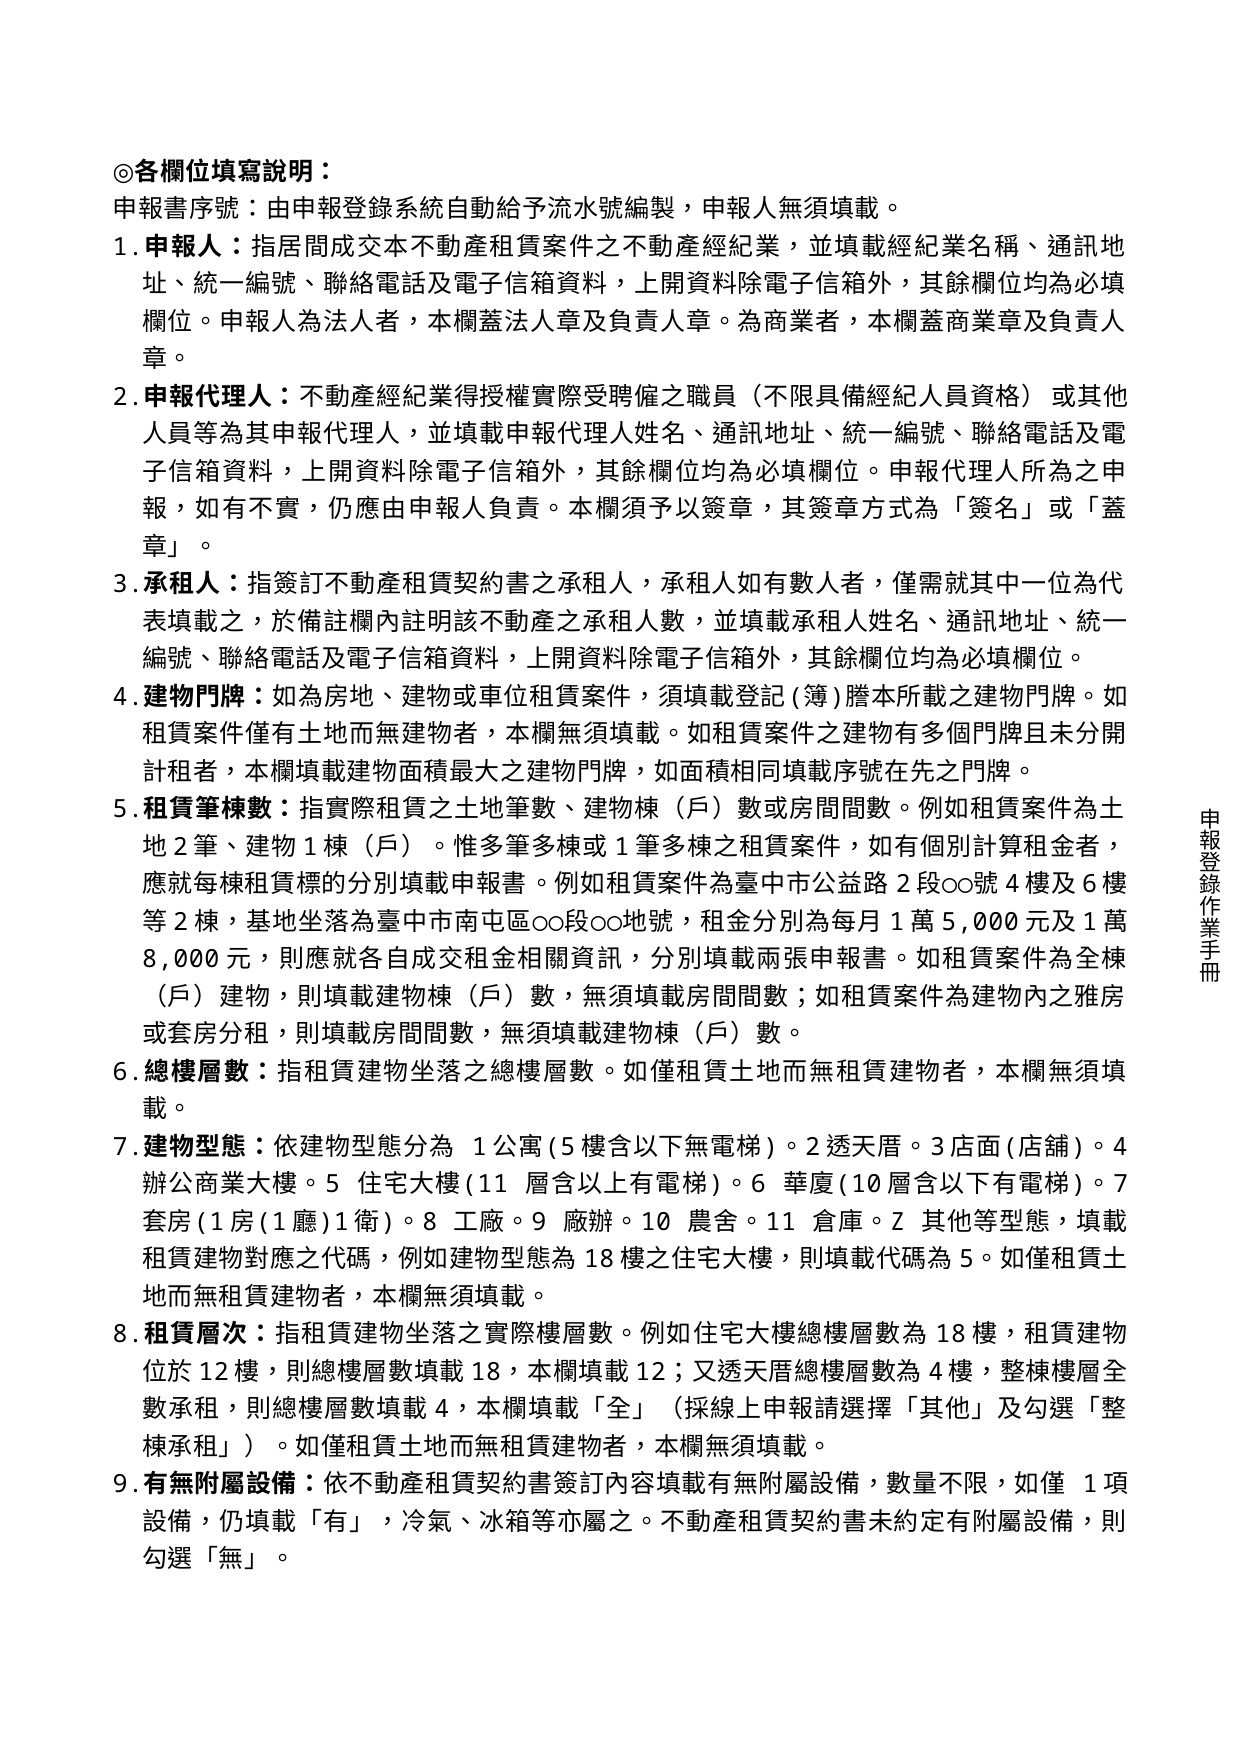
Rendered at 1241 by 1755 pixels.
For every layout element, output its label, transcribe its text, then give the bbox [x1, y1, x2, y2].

text 3.承租人：指簽訂不動產租賃契約書之承租人，承租人如有數人者，僅需就其中一位為代表填載之，於備註欄內註明該不動產之承租人數，並填載承租人姓名、通訊地址、統一編號、聯絡電話及電子信箱資料，上開資料除電子信箱外，其餘欄位均為必填欄位。 [112, 562, 1128, 675]
text 申報書序號：由申報登錄系統自動給予流水號編製，申報人無須填載。 [112, 187, 1128, 225]
text 6.總樓層數：指租賃建物坐落之總樓層數。如僅租賃土地而無租賃建物者，本欄無須填載。 [112, 1050, 1128, 1125]
text 4.建物門牌：如為房地、建物或車位租賃案件，須填載登記(簿)謄本所載之建物門牌。如租賃案件僅有土地而無建物者，本欄無須填載。如租賃案件之建物有多個門牌且未分開計租者，本欄填載建物面積最大之建物門牌，如面積相同填載序號在先之門牌。 [112, 675, 1128, 787]
text 1.申報人：指居間成交本不動產租賃案件之不動產經紀業，並填載經紀業名稱、通訊地址、統一編號、聯絡電話及電子信箱資料，上開資料除電子信箱外，其餘欄位均為必填欄位。申報人為法人者，本欄蓋法人章及負責人章。為商業者，本欄蓋商業章及負責人章。 [112, 225, 1128, 375]
text 2.申報代理人：不動產經紀業得授權實際受聘僱之職員（不限具備經紀人員資格）或其他人員等為其申報代理人，並填載申報代理人姓名、通訊地址、統一編號、聯絡電話及電子信箱資料，上開資料除電子信箱外，其餘欄位均為必填欄位。申報代理人所為之申報，如有不實，仍應由申報人負責。本欄須予以簽章，其簽章方式為「簽名」或「蓋章」。 [112, 375, 1128, 562]
text 9.有無附屬設備：依不動產租賃契約書簽訂內容填載有無附屬設備，數量不限，如僅 1項設備，仍填載「有」，冷氣、冰箱等亦屬之。不動產租賃契約書未約定有附屬設備，則勾選「無」。 [112, 1462, 1128, 1575]
text ◎各欄位填寫說明： [112, 150, 1128, 187]
text 8.租賃層次：指租賃建物坐落之實際樓層數。例如住宅大樓總樓層數為18樓，租賃建物位於12樓，則總樓層數填載18，本欄填載12；又透天厝總樓層數為4樓，整棟樓層全數承租，則總樓層數填載4，本欄填載「全」（採線上申報請選擇「其他」及勾選「整棟承租」）。如僅租賃土地而無租賃建物者，本欄無須填載。 [112, 1312, 1128, 1462]
text 5.租賃筆棟數：指實際租賃之土地筆數、建物棟（戶）數或房間間數。例如租賃案件為土地2筆、建物1棟（戶）。惟多筆多棟或1筆多棟之租賃案件，如有個別計算租金者，應就每棟租賃標的分別填載申報書。例如租賃案件為臺中市公益路2段○○號4樓及6樓等2棟，基地坐落為臺中市南屯區○○段○○地號，租金分別為每月1萬5,000元及1萬8,000元，則應就各自成交租金相關資訊，分別填載兩張申報書。如租賃案件為全棟（戶）建物，則填載建物棟（戶）數，無須填載房間間數；如租賃案件為建物內之雅房或套房分租，則填載房間間數，無須填載建物棟（戶）數。 [112, 787, 1128, 1050]
text 7.建物型態：依建物型態分為 1公寓(5樓含以下無電梯)。2透天厝。3店面(店舖)。4辦公商業大樓。5 住宅大樓(11 層含以上有電梯)。6 華廈(10層含以下有電梯)。7 套房(1房(1廳)1衛)。8 工廠。9 廠辦。10 農舍。11 倉庫。Z 其他等型態，填載租賃建物對應之代碼，例如建物型態為18樓之住宅大樓，則填載代碼為5。如僅租賃土地而無租賃建物者，本欄無須填載。 [112, 1125, 1128, 1312]
